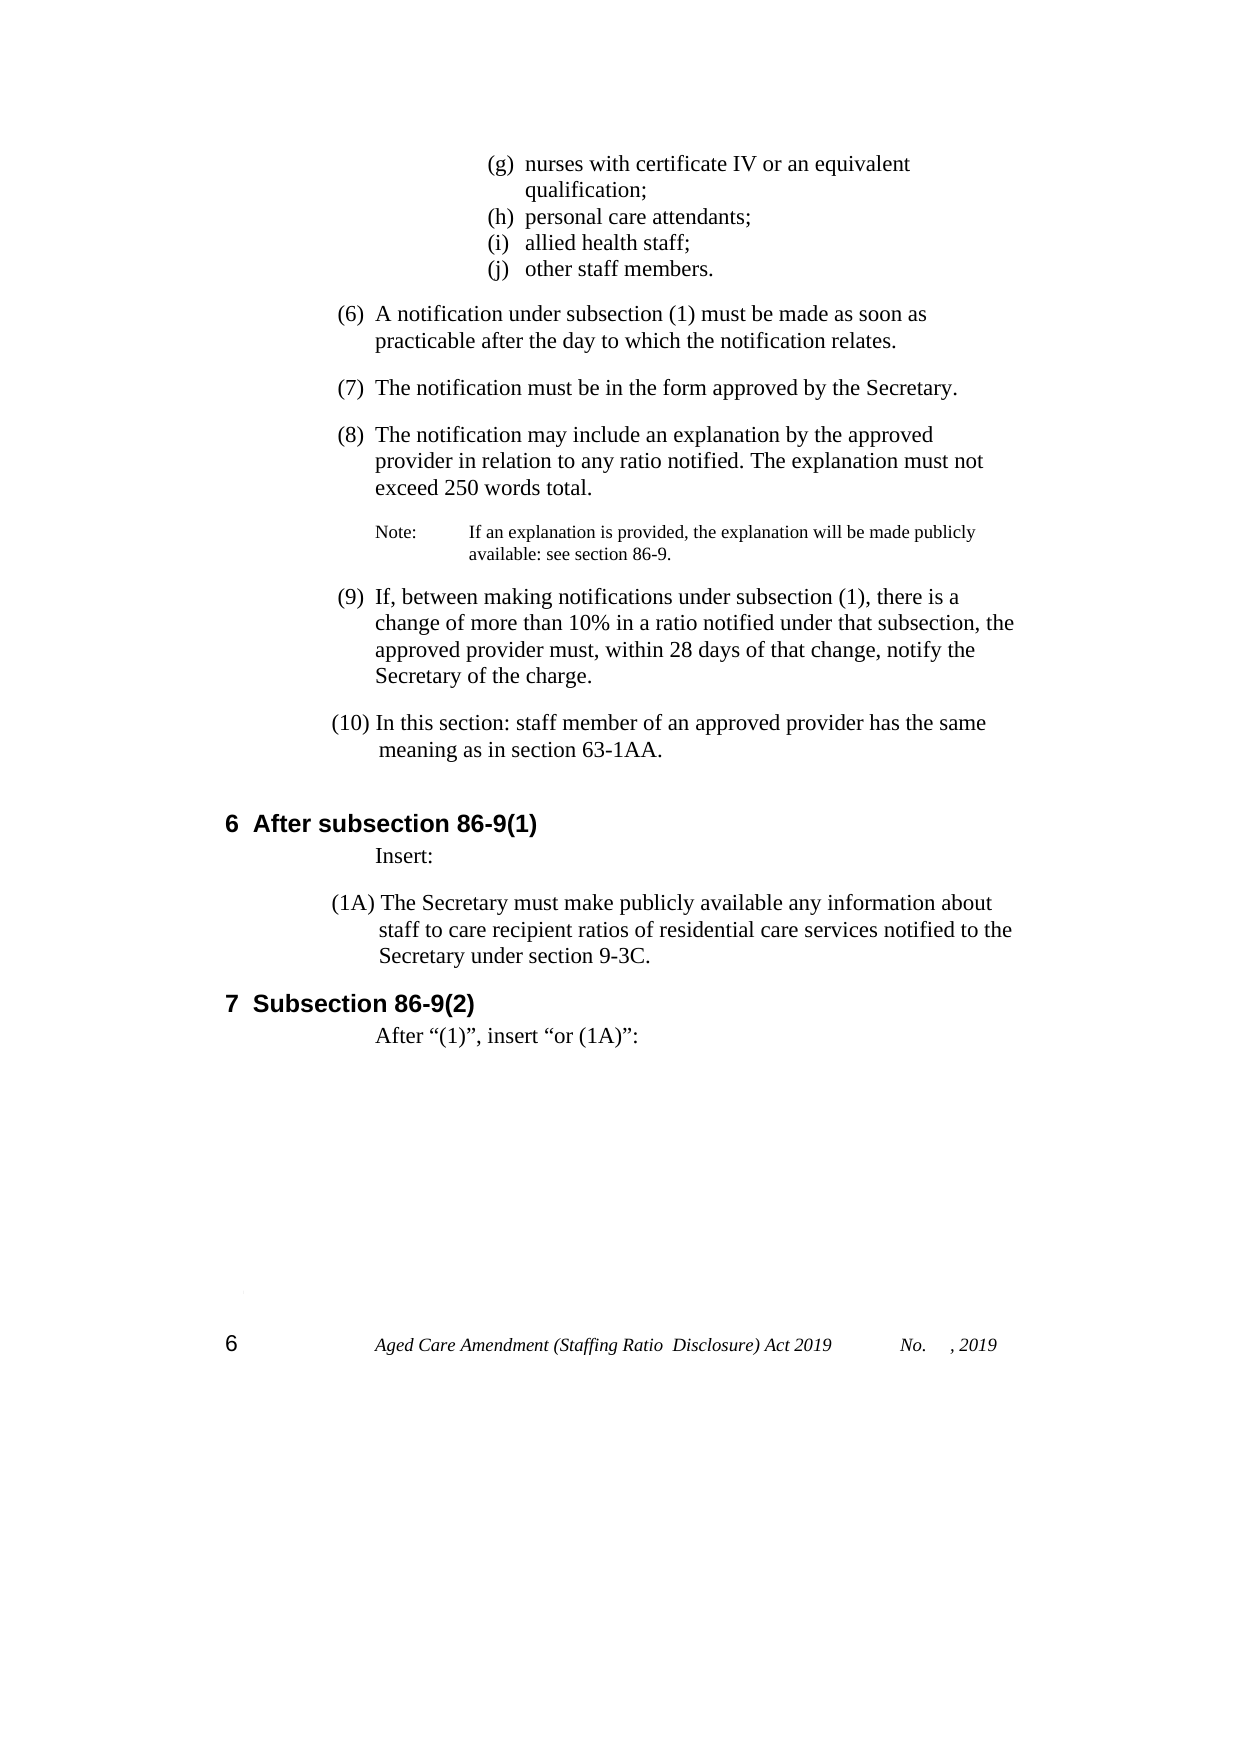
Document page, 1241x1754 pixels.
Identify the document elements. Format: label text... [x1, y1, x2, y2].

text (10) In this section: staff member of an approved provider has the same meaning as in section 63-1AA. [331, 709, 1015, 762]
text (9) If, between making notifications under subsection (1), there is a change of more than 10% in a ratio notified under that subsection, the approved provider must, within 28 days of that change, notify the Secretary of the charge. [337, 583, 1015, 688]
text 7 Subsection 86-9(2) [225, 989, 1015, 1018]
list personal care attendants; [487, 203, 1015, 229]
text (1A) The Secretary must make publicly available any information about staff to care recipient ratios of residential care services notified to the Secretary under section 9-3C. [331, 889, 1015, 968]
text After “(1)”, insert “or (1A)”: [300, 1022, 1015, 1049]
text (7) The notification must be in the form approved by the Secretary. [337, 374, 1015, 400]
list nurses with certificate IV or an equivalent qualification; [487, 150, 1015, 203]
list allied health staff; [487, 229, 1015, 255]
text Note: If an explanation is provided, the explanation will be made publicly available: see section 86-9. [375, 521, 1015, 564]
text (8) The notification may include an explanation by the approved provider in relation to any ratio notified. The explanation must not exceed 250 words total. [337, 421, 1015, 500]
list other staff members. [487, 255, 1015, 282]
text Insert: [300, 842, 1015, 868]
text (6) A notification under subsection (1) must be made as soon as practicable after the day to which the notification relates. [337, 301, 1015, 353]
text 6 After subsection 86-9(1) [225, 809, 1015, 838]
